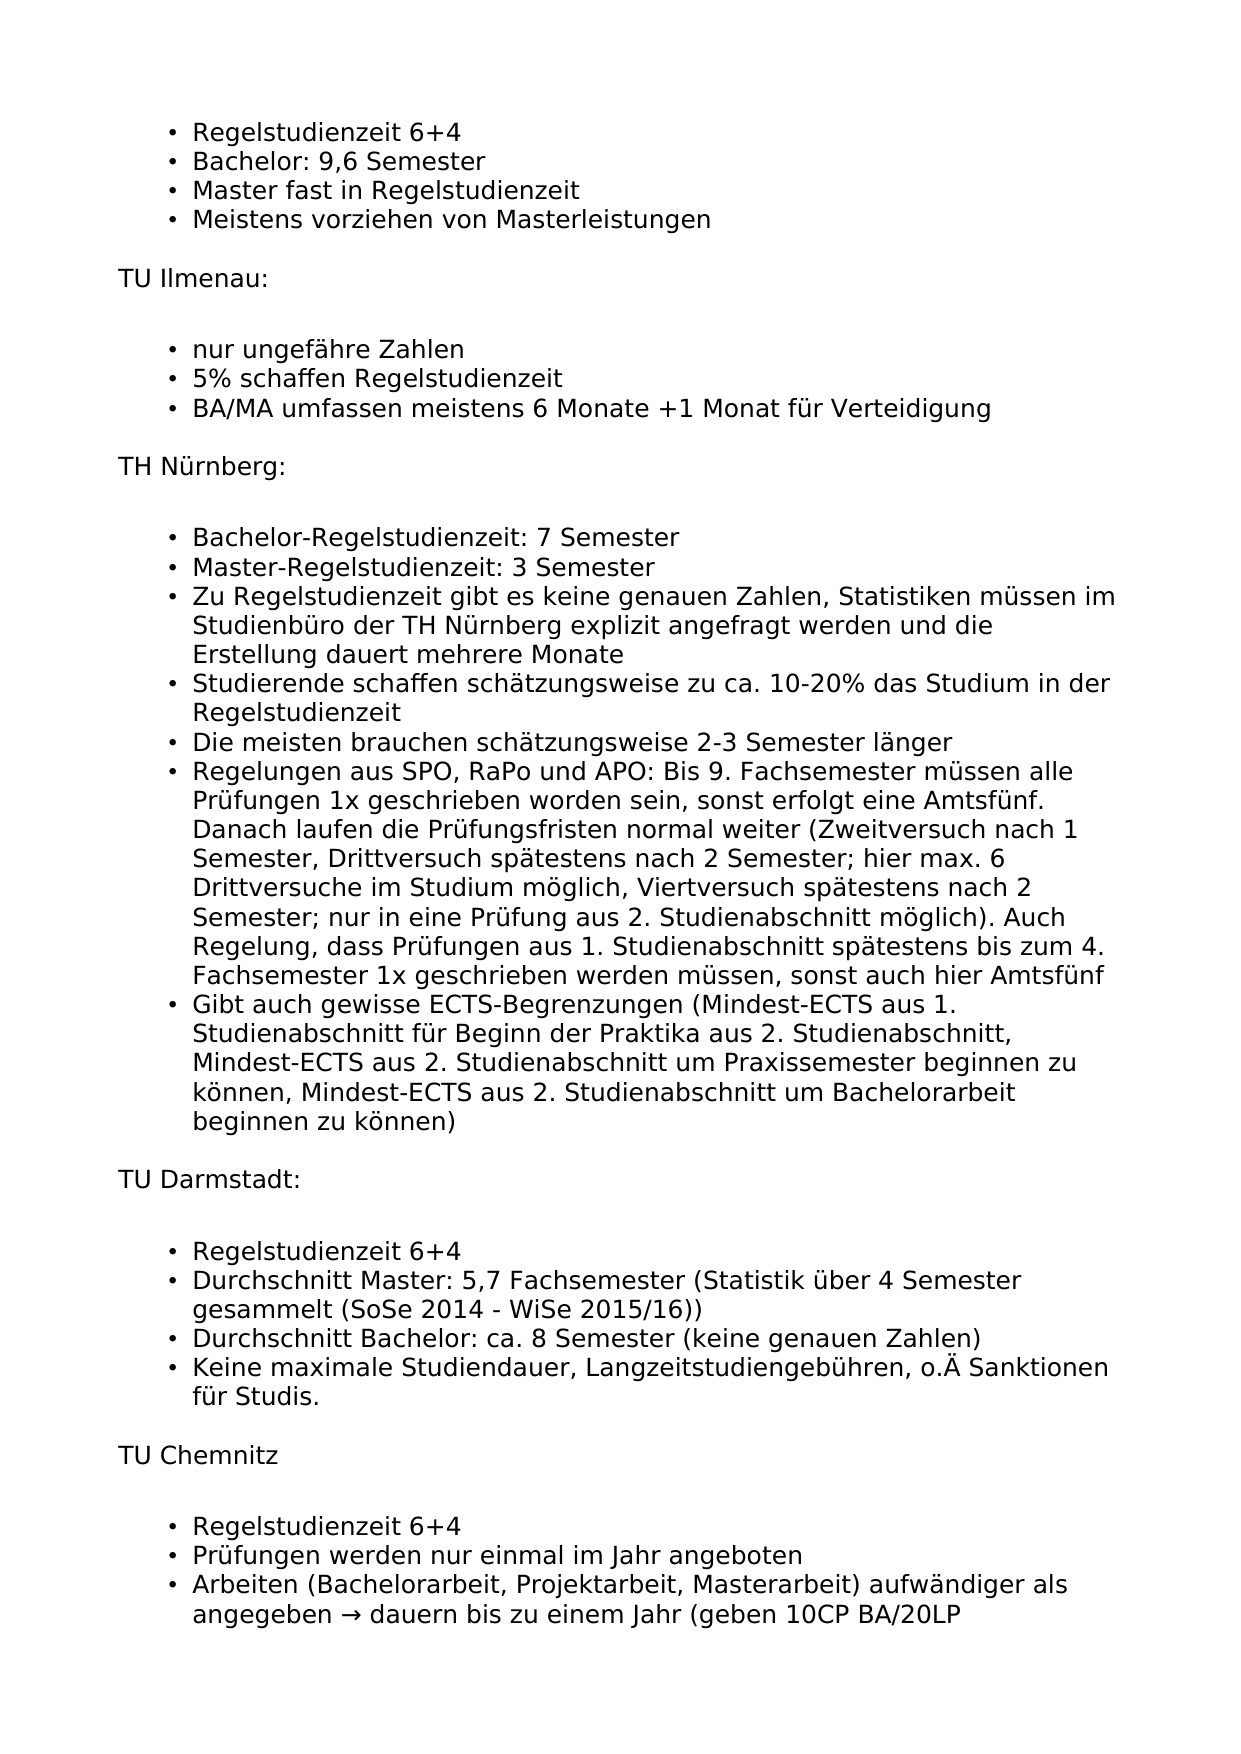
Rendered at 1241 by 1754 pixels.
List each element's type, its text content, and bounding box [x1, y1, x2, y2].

list nur ungefähre Zahlen [177, 335, 1122, 364]
list Regelungen aus SPO, RaPo und APO: Bis 9. Fachsemester müssen alle Prüfungen 1x geschrieben worden sein, sonst erfolgt eine Amtsfünf. Danach laufen die Prüfungsfristen normal weiter (Zweitversuch nach 1 Semester, Drittversuch spätestens nach 2 Semester; hier max. 6 Drittversuche im Studium möglich, Viertversuch spätestens nach 2 Semester; nur in eine Prüfung aus 2. Studienabschnitt möglich). Auch Regelung, dass Prüfungen aus 1. Studienabschnitt spätestens bis zum 4. Fachsemester 1x geschrieben werden müssen, sonst auch hier Amtsfünf [177, 757, 1122, 990]
list Master-Regelstudienzeit: 3 Semester [177, 553, 1122, 582]
list Die meisten brauchen schätzungsweise 2-3 Semester länger [177, 728, 1122, 757]
list Regelstudienzeit 6+4 [177, 118, 1122, 147]
list Durchschnitt Master: 5,7 Fachsemester (Statistik über 4 Semester gesammelt (SoSe 2014 - WiSe 2015/16)) [177, 1266, 1122, 1324]
list Gibt auch gewisse ECTS-Begrenzungen (Mindest-ECTS aus 1. Studienabschnitt für Beginn der Praktika aus 2. Studienabschnitt, Mindest-ECTS aus 2. Studienabschnitt um Praxissemester beginnen zu können, Mindest-ECTS aus 2. Studienabschnitt um Bachelorarbeit beginnen zu können) [177, 990, 1122, 1136]
list Meistens vorziehen von Masterleistungen [177, 206, 1122, 235]
list Regelstudienzeit 6+4 [177, 1512, 1122, 1541]
text TU Ilmenau: [118, 264, 1122, 293]
list Keine maximale Studiendauer, Langzeitstudiengebühren, o.Ä Sanktionen für Studis. [177, 1353, 1122, 1412]
list Master fast in Regelstudienzeit [177, 176, 1122, 206]
list BA/MA umfassen meistens 6 Monate +1 Monat für Verteidigung [177, 394, 1122, 423]
list Studierende schaffen schätzungsweise zu ca. 10-20% das Studium in der Regelstudienzeit [177, 669, 1122, 728]
list Regelstudienzeit 6+4 [177, 1237, 1122, 1266]
list 5% schaffen Regelstudienzeit [177, 364, 1122, 394]
list Bachelor: 9,6 Semester [177, 147, 1122, 176]
list Arbeiten (Bachelorarbeit, Projektarbeit, Masterarbeit) aufwändiger als angegeben → dauern bis zu einem Jahr (geben 10CP BA/20LP [177, 1571, 1122, 1629]
text TH Nürnberg: [118, 452, 1122, 482]
list Zu Regelstudienzeit gibt es keine genauen Zahlen, Statistiken müssen im Studienbüro der TH Nürnberg explizit angefragt werden und die Erstellung dauert mehrere Monate [177, 582, 1122, 669]
text TU Darmstadt: [118, 1166, 1122, 1195]
text TU Chemnitz [118, 1441, 1122, 1470]
list Durchschnitt Bachelor: ca. 8 Semester (keine genauen Zahlen) [177, 1324, 1122, 1353]
list Prüfungen werden nur einmal im Jahr angeboten [177, 1541, 1122, 1571]
list Bachelor-Regelstudienzeit: 7 Semester [177, 523, 1122, 553]
